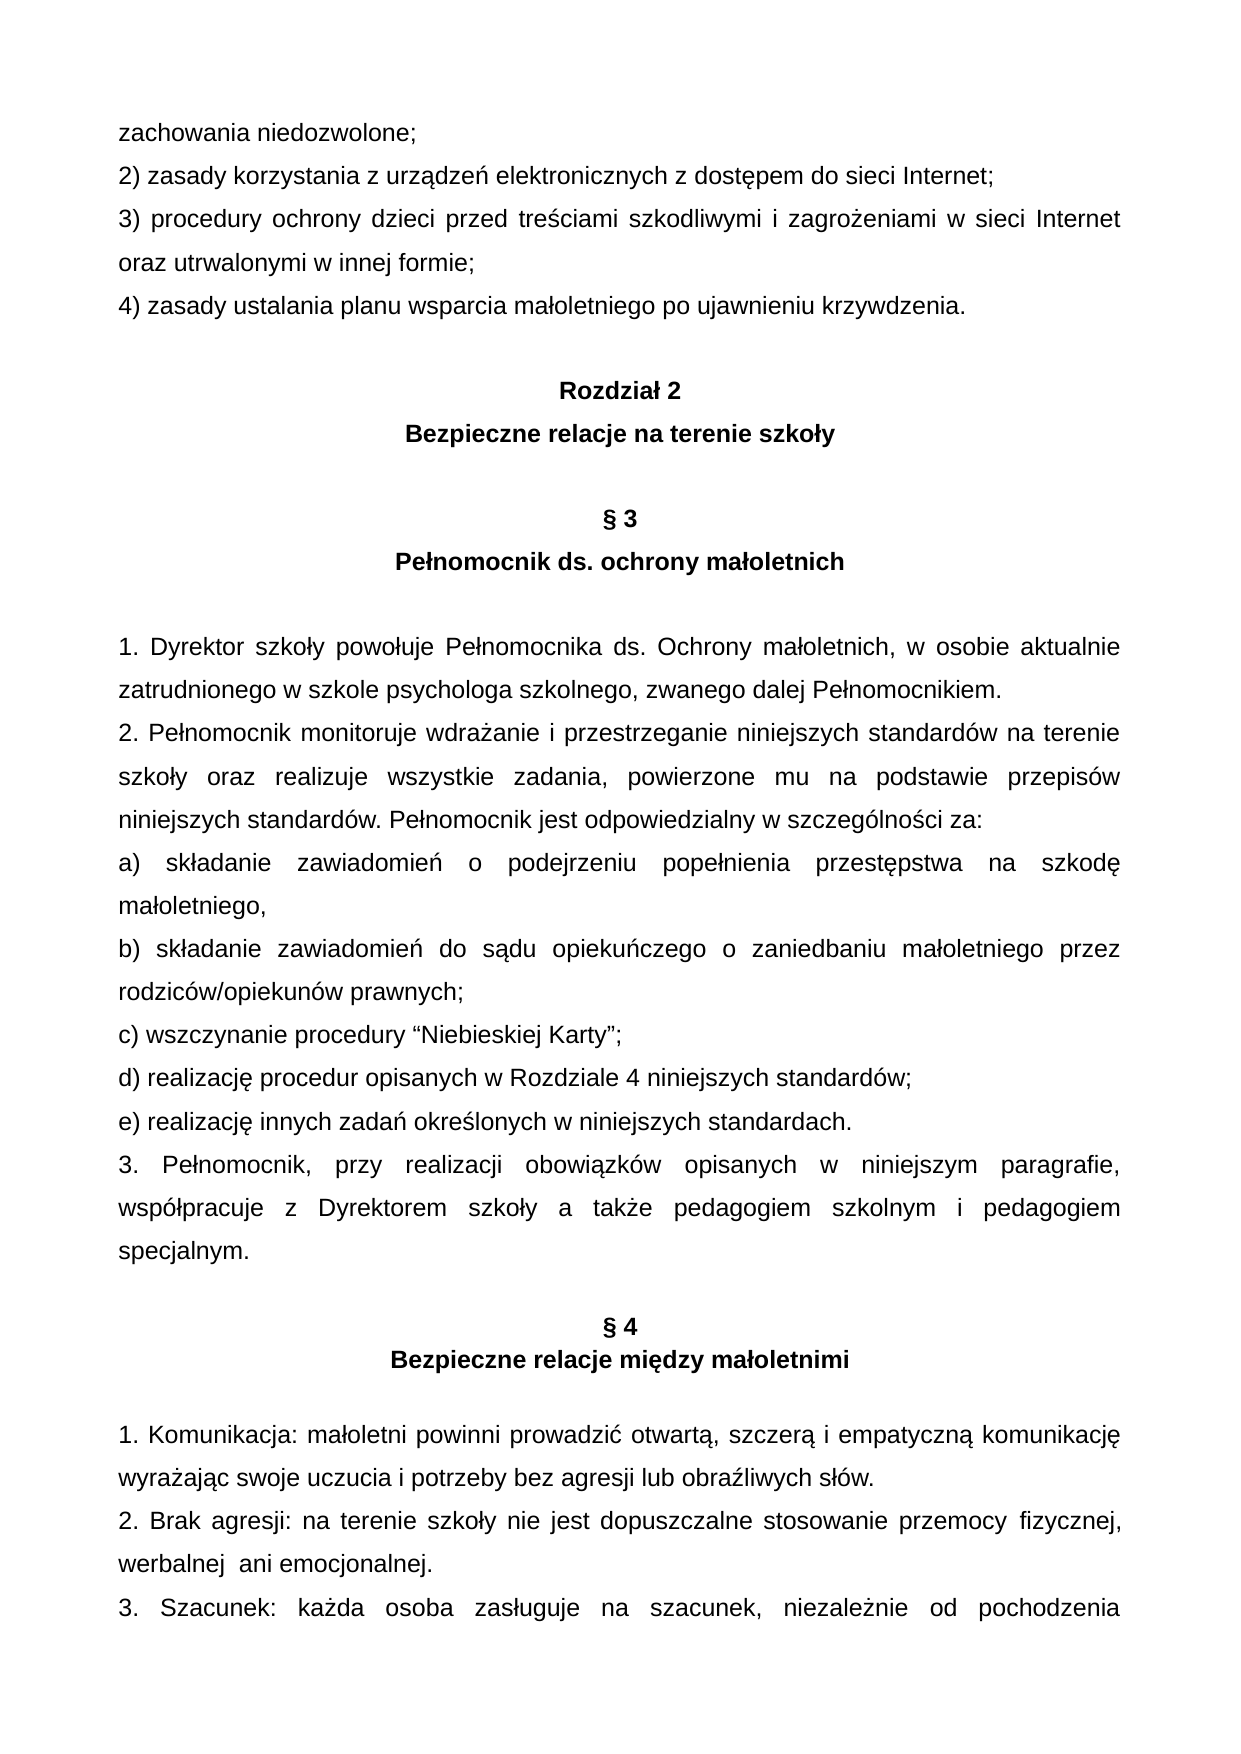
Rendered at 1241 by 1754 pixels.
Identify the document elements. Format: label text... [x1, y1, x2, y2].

text 3) procedury ochrony dzieci przed treściami szkodliwymi i zagrożeniami w sieci Internet oraz utrwalonymi w innej formie; [118, 204, 1122, 276]
text § 3 [118, 504, 1122, 533]
text 1. Komunikacja: małoletni powinni prowadzić otwartą, szczerą i empatyczną komunikację wyrażając swoje uczucia i potrzeby bez agresji lub obraźliwych słów. [118, 1420, 1122, 1492]
text 3. Szacunek: każda osoba zasługuje na szacunek, niezależnie od pochodzenia [118, 1593, 1122, 1621]
text 2) zasady korzystania z urządzeń elektronicznych z dostępem do sieci Internet; [118, 161, 1122, 190]
text zachowania niedozwolone; [118, 118, 1122, 147]
text Bezpieczne relacje między małoletnimi [118, 1345, 1122, 1374]
text d) realizację procedur opisanych w Rozdziale 4 niniejszych standardów; [118, 1063, 1122, 1092]
text c) wszczynanie procedury “Niebieskiej Karty”; [118, 1020, 1122, 1049]
text § 4 [118, 1312, 1122, 1341]
text 1. Dyrektor szkoły powołuje Pełnomocnika ds. Ochrony małoletnich, w osobie aktualnie zatrudnionego w szkole psychologa szkolnego, zwanego dalej Pełnomocnikiem. [118, 632, 1122, 704]
text 4) zasady ustalania planu wsparcia małoletniego po ujawnieniu krzywdzenia. [118, 291, 1122, 319]
text Pełnomocnik ds. ochrony małoletnich [118, 547, 1122, 576]
text 2. Pełnomocnik monitoruje wdrażanie i przestrzeganie niniejszych standardów na terenie szkoły oraz realizuje wszystkie zadania, powierzone mu na podstawie przepisów niniejszych standardów. Pełnomocnik jest odpowiedzialny w szczególności za: [118, 718, 1122, 833]
text Rozdział 2 [118, 376, 1122, 404]
text e) realizację innych zadań określonych w niniejszych standardach. [118, 1107, 1122, 1135]
text Bezpieczne relacje na terenie szkoły [118, 419, 1122, 448]
text 3. Pełnomocnik, przy realizacji obowiązków opisanych w niniejszym paragrafie, współpracuje z Dyrektorem szkoły a także pedagogiem szkolnym i pedagogiem specjalnym. [118, 1150, 1122, 1265]
text a) składanie zawiadomień o podejrzeniu popełnienia przestępstwa na szkodę małoletniego, [118, 848, 1122, 920]
text 2. Brak agresji: na terenie szkoły nie jest dopuszczalne stosowanie przemocy fizycznej, werbalnej ani emocjonalnej. [118, 1506, 1122, 1578]
text b) składanie zawiadomień do sądu opiekuńczego o zaniedbaniu małoletniego przez rodziców/opiekunów prawnych; [118, 934, 1122, 1006]
